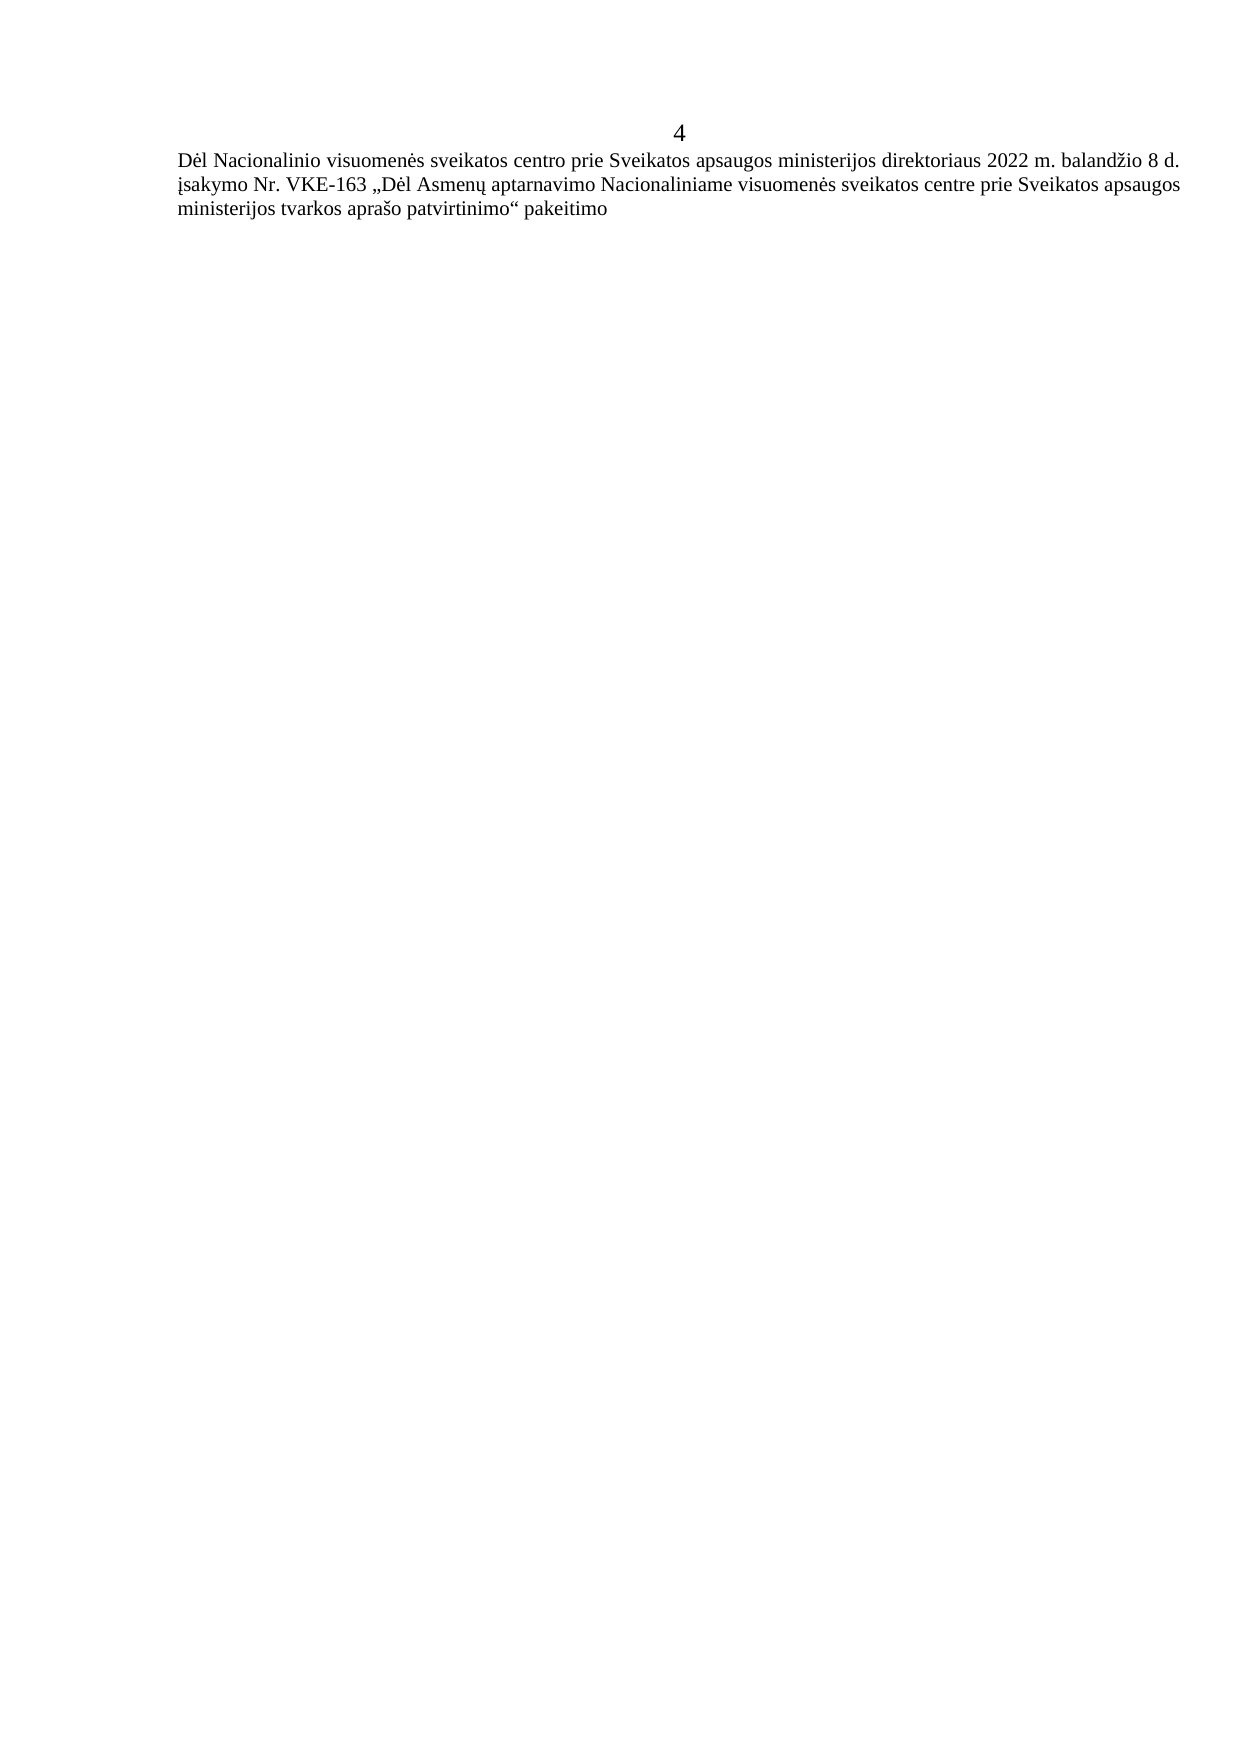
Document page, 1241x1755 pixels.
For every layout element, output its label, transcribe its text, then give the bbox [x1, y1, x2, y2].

text Dėl Nacionalinio visuomenės sveikatos centro prie Sveikatos apsaugos ministerijos direktoriaus 2022 m. balandžio 8 d. įsakymo Nr. VKE-163 „Dėl Asmenų aptarnavimo Nacionaliniame visuomenės sveikatos centre prie Sveikatos apsaugos ministerijos tvarkos aprašo patvirtinimo“ pakeitimo [177, 148, 1181, 220]
